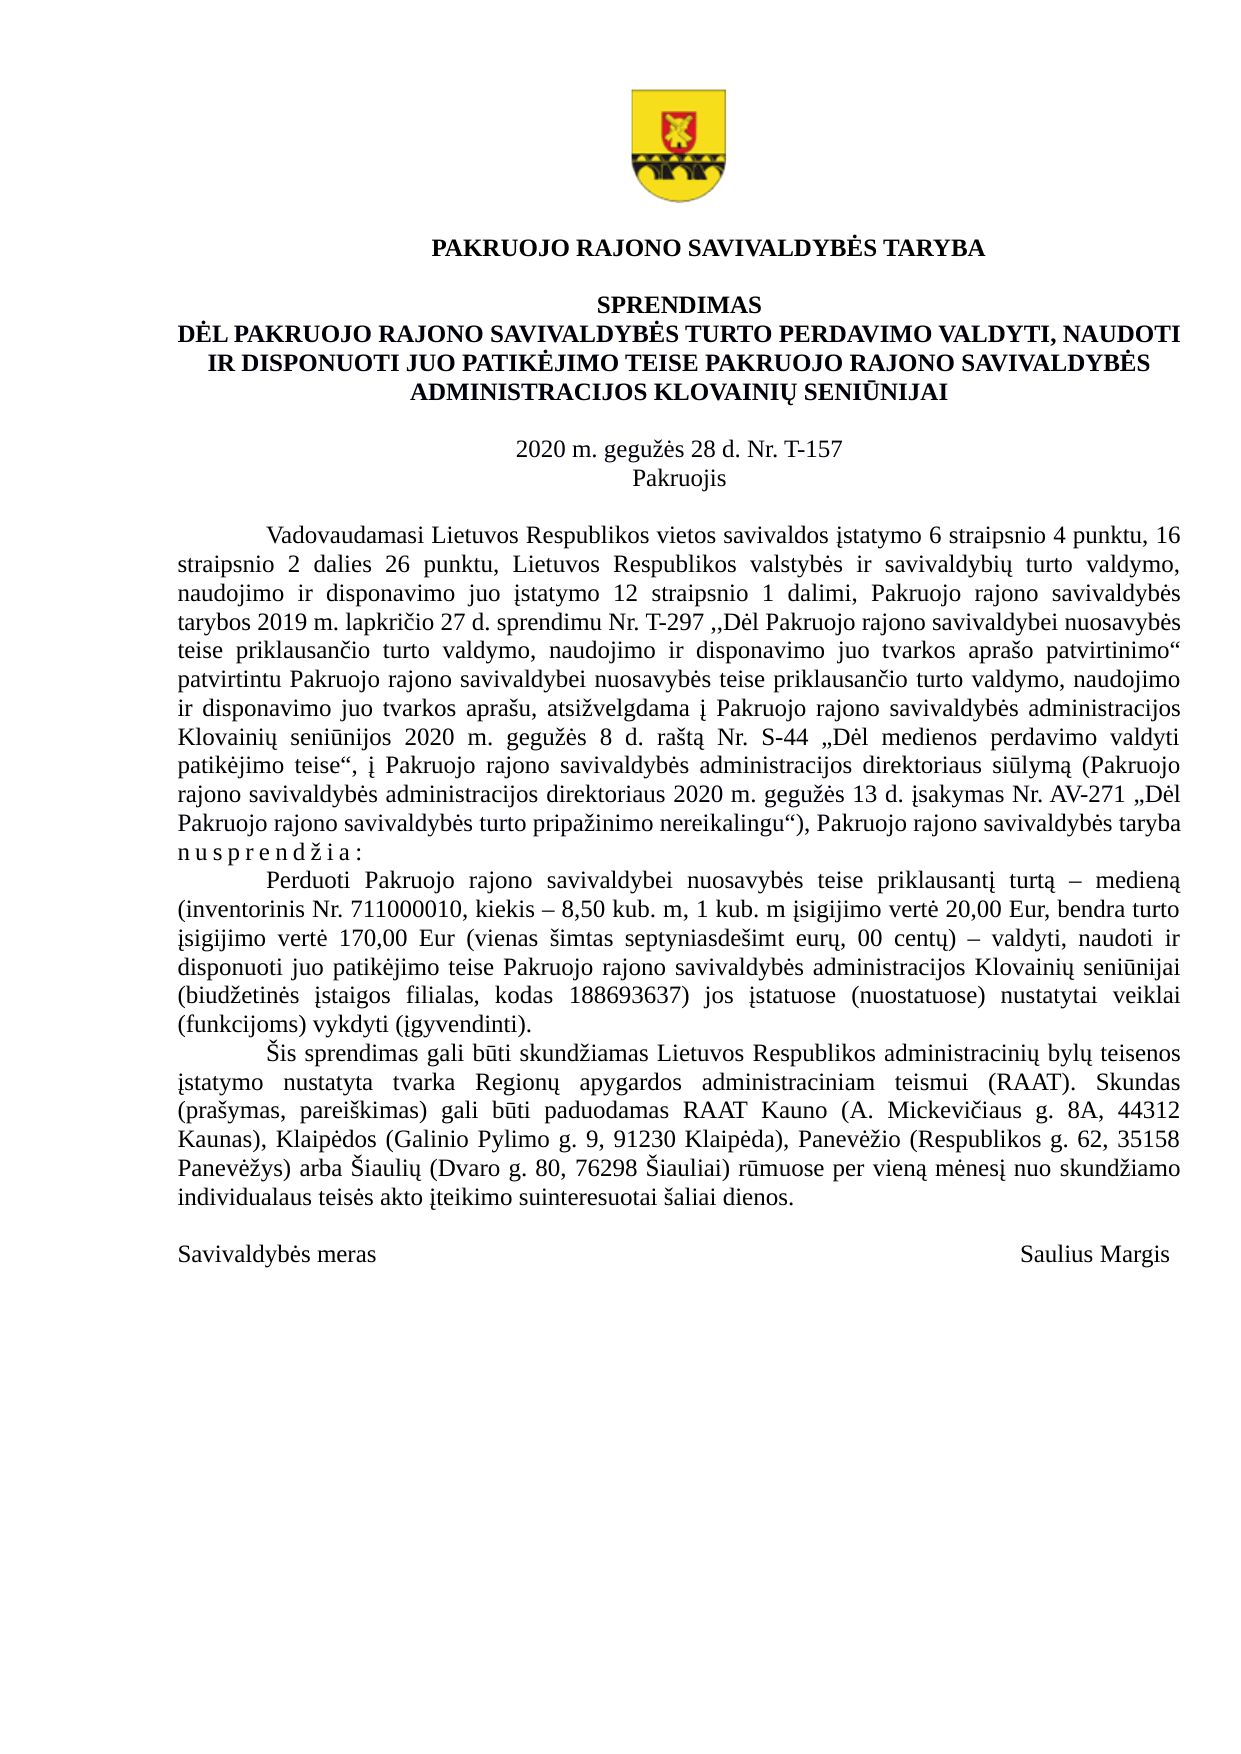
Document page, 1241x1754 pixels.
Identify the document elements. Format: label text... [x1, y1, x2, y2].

text Vadovaudamasi Lietuvos Respublikos vietos savivaldos įstatymo 6 straipsnio 4 punktu, 16 straipsnio 2 dalies 26 punktu, Lietuvos Respublikos valstybės ir savivaldybių turto valdymo, naudojimo ir disponavimo juo įstatymo 12 straipsnio 1 dalimi, Pakruojo rajono savivaldybės tarybos 2019 m. lapkričio 27 d. sprendimu Nr. T-297 ,,Dėl Pakruojo rajono savivaldybei nuosavybės teise priklausančio turto valdymo, naudojimo ir disponavimo juo tvarkos aprašo patvirtinimo“ patvirtintu Pakruojo rajono savivaldybei nuosavybės teise priklausančio turto valdymo, naudojimo ir disponavimo juo tvarkos aprašu, atsižvelgdama į Pakruojo rajono savivaldybės administracijos Klovainių seniūnijos 2020 m. gegužės 8 d. raštą Nr. S-44 „Dėl medienos perdavimo valdyti patikėjimo teise“, į Pakruojo rajono savivaldybės administracijos direktoriaus siūlymą (Pakruojo rajono savivaldybės administracijos direktoriaus 2020 m. gegužės 13 d. įsakymas Nr. AV-271 „Dėl Pakruojo rajono savivaldybės turto pripažinimo nereikalingu“), Pakruojo rajono savivaldybės taryba nusprendžia: [177, 521, 1181, 866]
text DĖL PAKRUOJO RAJONO SAVIVALDYBĖS TURTO PERDAVIMO VALDYTI, NAUDOTI IR DISPONUOTI JUO PATIKĖJIMO TEISE PAKRUOJO RAJONO SAVIVALDYBĖS ADMINISTRACIJOS KLOVAINIŲ SENIŪNIJAI [177, 319, 1181, 406]
text Šis sprendimas gali būti skundžiamas Lietuvos Respublikos administracinių bylų teisenos įstatymo nustatyta tvarka Regionų apygardos administraciniam teismui (RAAT). Skundas (prašymas, pareiškimas) gali būti paduodamas RAAT Kauno (A. Mickevičiaus g. 8A, 44312 Kaunas), Klaipėdos (Galinio Pylimo g. 9, 91230 Klaipėda), Panevėžio (Respublikos g. 62, 35158 Panevėžys) arba Šiaulių (Dvaro g. 80, 76298 Šiauliai) rūmuose per vieną mėnesį nuo skundžiamo individualaus teisės akto įteikimo suinteresuotai šaliai dienos. [177, 1038, 1181, 1211]
text Perduoti Pakruojo rajono savivaldybei nuosavybės teise priklausantį turtą – medieną (inventorinis Nr. 711000010, kiekis – 8,50 kub. m, 1 kub. m įsigijimo vertė 20,00 Eur, bendra turto įsigijimo vertė 170,00 Eur (vienas šimtas septyniasdešimt eurų, 00 centų) – valdyti, naudoti ir disponuoti juo patikėjimo teise Pakruojo rajono savivaldybės administracijos Klovainių seniūnijai (biudžetinės įstaigos filialas, kodas 188693637) jos įstatuose (nuostatuose) nustatytai veiklai (funkcijoms) vykdyti (įgyvendinti). [177, 866, 1181, 1038]
subtitle SPRENDIMAS [177, 291, 1181, 319]
text 2020 m. gegužės 28 d. Nr. T-157 [177, 434, 1181, 463]
text Savivaldybės meras Saulius Margis [177, 1239, 1190, 1268]
text PAKRUOJO RAJONO SAVIVALDYBĖS TARYBA [177, 233, 1181, 262]
text Pakruojis [177, 463, 1181, 492]
